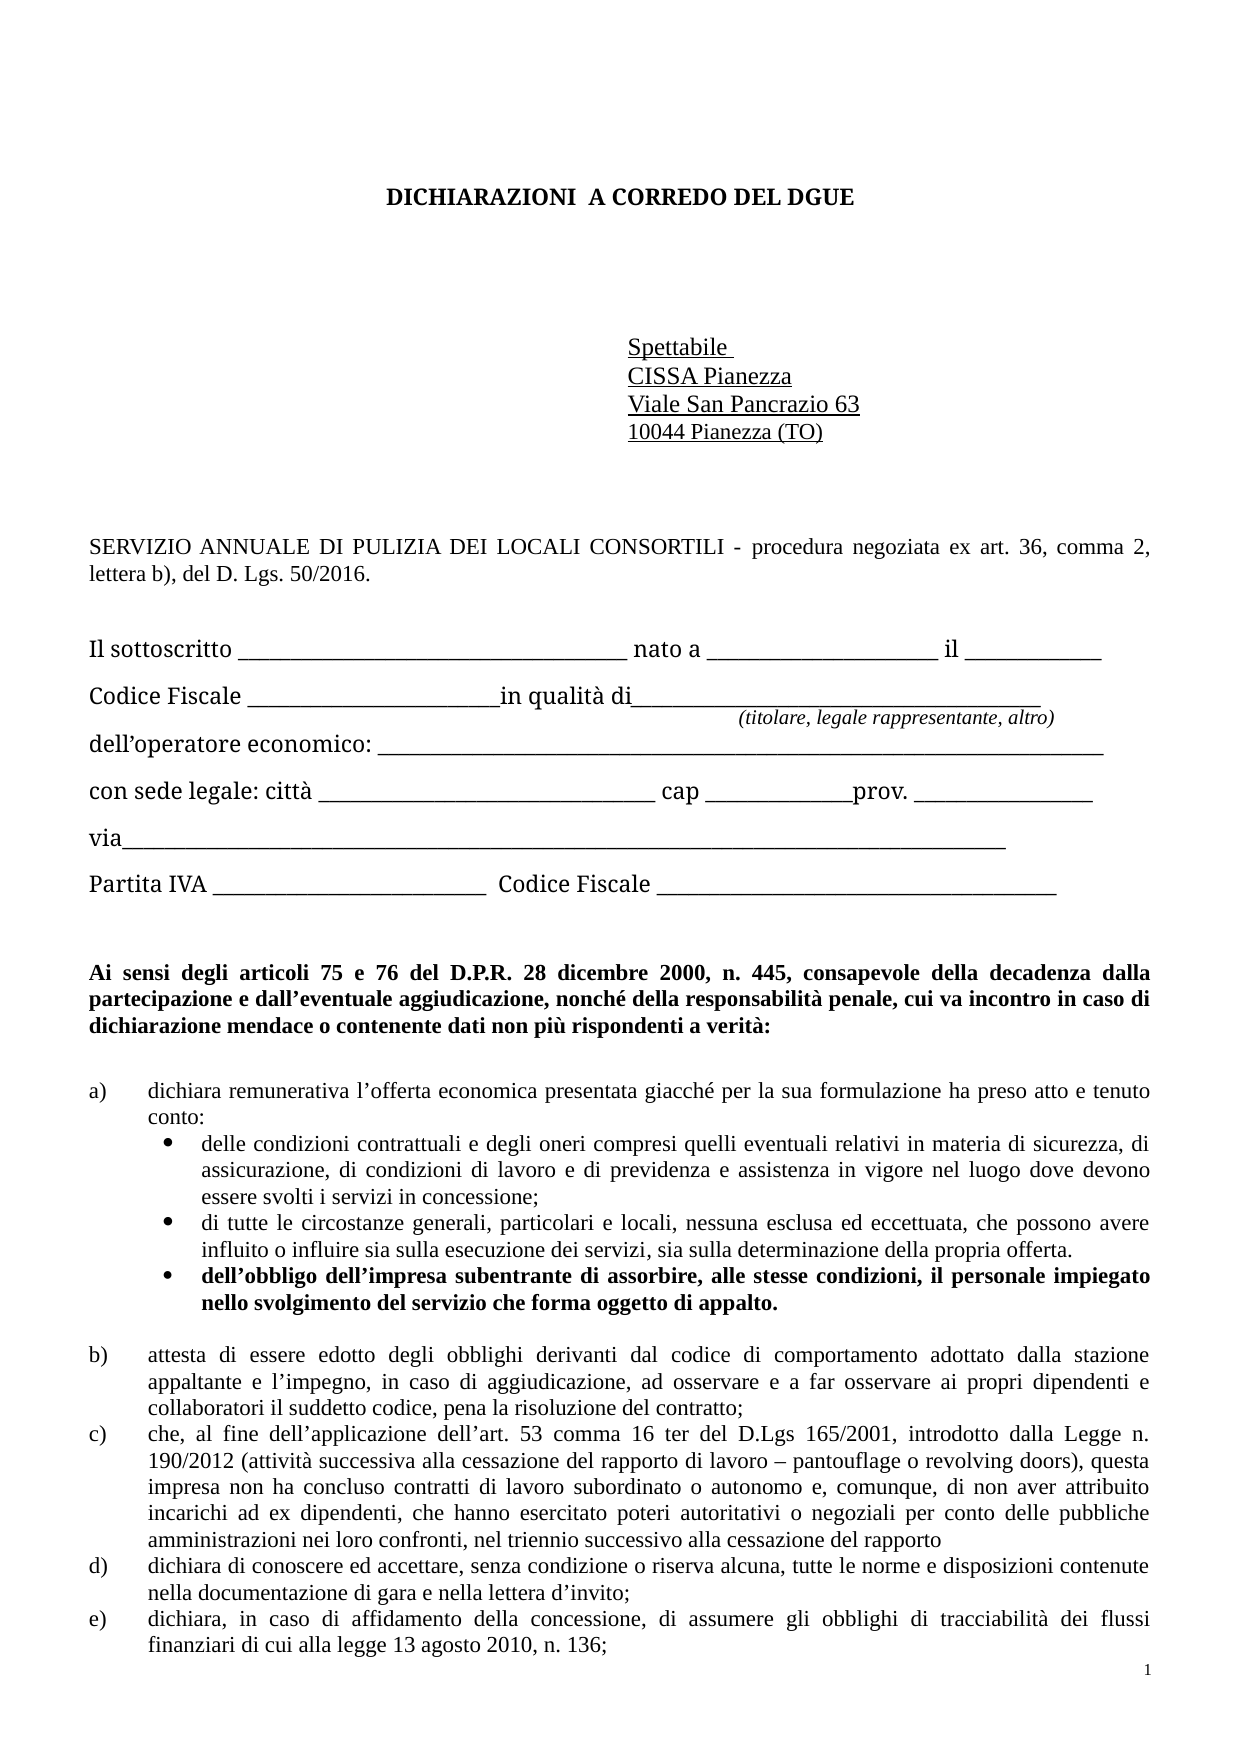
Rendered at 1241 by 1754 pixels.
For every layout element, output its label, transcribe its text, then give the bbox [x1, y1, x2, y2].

text Codice Fiscale ________________________in qualità di_______________________________________ [89, 680, 1152, 711]
list delle condizioni contrattuali e degli oneri compresi quelli eventuali relativi in materia di sicurezza, di assicurazione, di condizioni di lavoro e di previdenza e assistenza in vigore nel luogo dove devono essere svolti i servizi in concessione; [164, 1130, 1152, 1209]
text dell’operatore economico: _____________________________________________________________________ [89, 728, 1152, 759]
list dell’obbligo dell’impresa subentrante di assorbire, alle stesse condizioni, il personale impiegato nello svolgimento del servizio che forma oggetto di appalto. [164, 1262, 1152, 1315]
text via____________________________________________________________________________________ [89, 822, 1152, 853]
table_header SERVIZIO ANNUALE DI PULIZIA DEI LOCALI CONSORTILI - procedura negoziata ex art. 36, comma 2, lettera b), del D. Lgs. 50/2016. [82, 507, 1159, 586]
text Il sottoscritto _____________________________________ nato a ______________________ il _____________ [89, 633, 1152, 664]
text (titolare, legale rappresentante, altro) [679, 711, 1152, 728]
list che, al fine dell’applicazione dell’art. 53 comma 16 ter del D.Lgs 165/2001, introdotto dalla Legge n. 190/2012 (attività successiva alla cessazione del rapporto di lavoro – pantouflage o revolving doors), questa impresa non ha concluso contratti di lavoro subordinato o autonomo e, comunque, di non aver attribuito incarichi ad ex dipendenti, che hanno esercitato poteri autoritativi o negoziali per conto delle pubbliche amministrazioni nei loro confronti, nel triennio successivo alla cessazione del rapporto [89, 1420, 1152, 1552]
list dichiara remunerativa l’offerta economica presentata giacché per la sua formulazione ha preso atto e tenuto conto: [89, 1077, 1152, 1130]
text Ai sensi degli articoli 75 e 76 del D.P.R. 28 dicembre 2000, n. 445, consapevole della decadenza dalla partecipazione e dall’eventuale aggiudicazione, nonché della responsabilità penale, cui va incontro in caso di dichiarazione mendace o contenente dati non più rispondenti a verità: [89, 959, 1152, 1038]
list di tutte le circostanze generali, particolari e locali, nessuna esclusa ed eccettuata, che possono avere influito o influire sia sulla esecuzione dei servizi, sia sulla determinazione della propria offerta. [164, 1209, 1152, 1262]
list dichiara di conoscere ed accettare, senza condizione o riserva alcuna, tutte le norme e disposizioni contenute nella documentazione di gara e nella lettera d’invito; [89, 1552, 1152, 1605]
text Partita IVA __________________________ Codice Fiscale ______________________________________ [89, 868, 1152, 900]
table_header Spettabile CISSA Pianezza Viale San Pancrazio 63 10044 Pianezza (TO) [616, 274, 1155, 476]
text con sede legale: città ________________________________ cap ______________prov. _________________ [89, 775, 1152, 806]
list dichiara, in caso di affidamento della concessione, di assumere gli obblighi di tracciabilità dei flussi finanziari di cui alla legge 13 agosto 2010, n. 136; [89, 1605, 1152, 1658]
text DICHIARAZIONI A CORREDO DEL DGUE [89, 181, 1152, 212]
list attesta di essere edotto degli obblighi derivanti dal codice di comportamento adottato dalla stazione appaltante e l’impegno, in caso di aggiudicazione, ad osservare e a far osservare ai propri dipendenti e collaboratori il suddetto codice, pena la risoluzione del contratto; [89, 1341, 1152, 1420]
table_header [78, 274, 616, 476]
